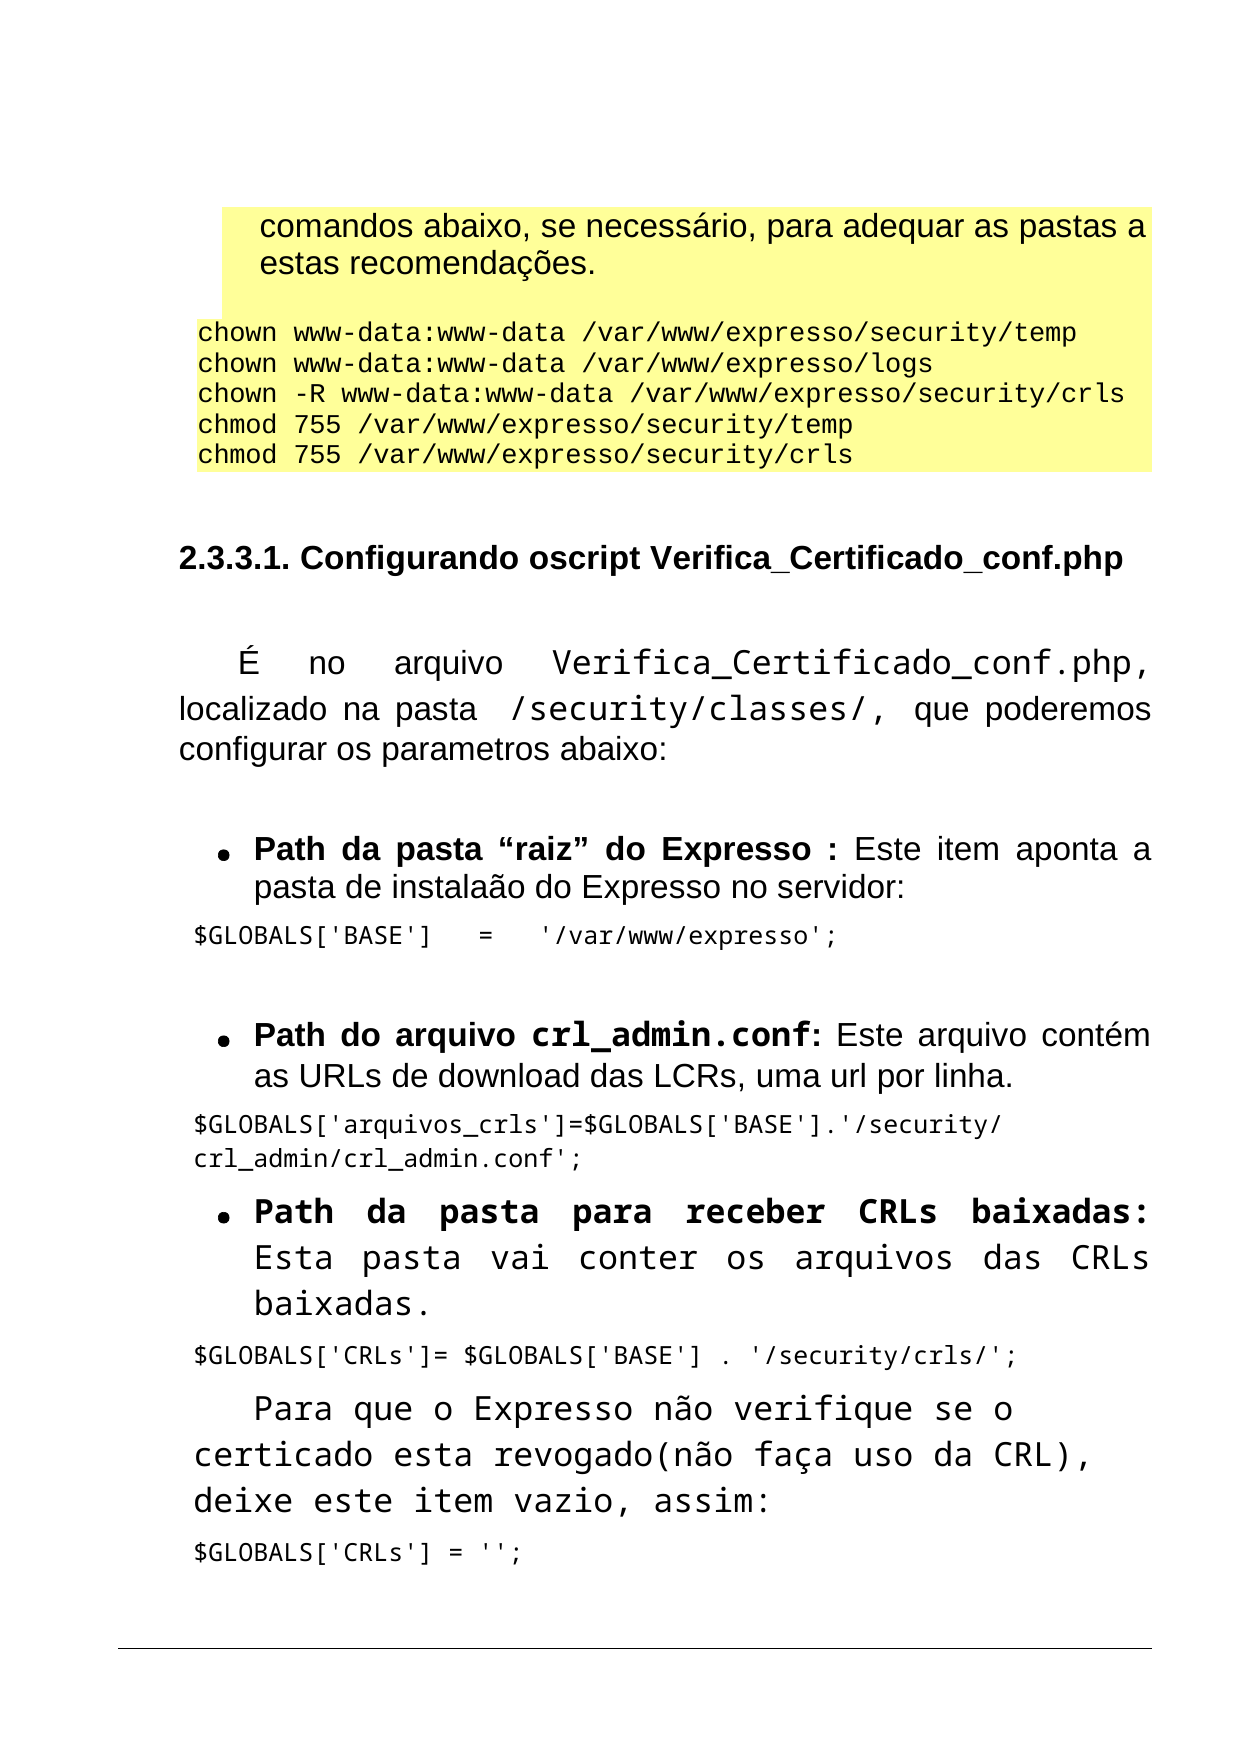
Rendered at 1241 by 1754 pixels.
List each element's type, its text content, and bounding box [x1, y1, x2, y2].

list Path do arquivo crl_admin.conf: Este arquivo contém as URLs de download das LCRs, uma url por linha. [216, 1011, 1152, 1094]
list comandos abaixo, se necessário, para adequar as pastas a estas recomendações. [222, 207, 1152, 282]
list Para que o Expresso não verifique se o certicado esta revogado(não faça uso da CRL), deixe este item vazio, assim: [156, 1384, 1152, 1522]
list $GLOBALS['BASE'] = '/var/www/expresso'; [156, 918, 1152, 952]
list Path da pasta “raiz” do Expresso : Este item aponta a pasta de instalaão do Expresso no servidor: [216, 830, 1152, 905]
text chown -R www-data:www-data /var/www/expresso/security/crls [197, 380, 1152, 411]
text chmod 755 /var/www/expresso/security/crls [197, 441, 1152, 472]
list $GLOBALS['arquivos_crls']=$GLOBALS['BASE'].'/security/crl_admin/crl_admin.conf'; [156, 1107, 1152, 1174]
text É no arquivo Verifica_Certificado_conf.php, localizado na pasta /security/classes/, que poderemos configurar os parametros abaixo: [178, 638, 1152, 768]
text chown www-data:www-data /var/www/expresso/security/temp [197, 319, 1152, 350]
subtitle Configurando oscript Verifica_Certificado_conf.php [178, 539, 1152, 576]
list $GLOBALS['CRLs'] = ''; [156, 1535, 1152, 1569]
list Path da pasta para receber CRLs baixadas: Esta pasta vai conter os arquivos das CRLs baixadas. [216, 1187, 1152, 1325]
text chown www-data:www-data /var/www/expresso/logs [197, 350, 1152, 380]
list $GLOBALS['CRLs']= $GLOBALS['BASE'] . '/security/crls/'; [156, 1338, 1152, 1372]
text chmod 755 /var/www/expresso/security/temp [197, 411, 1152, 441]
